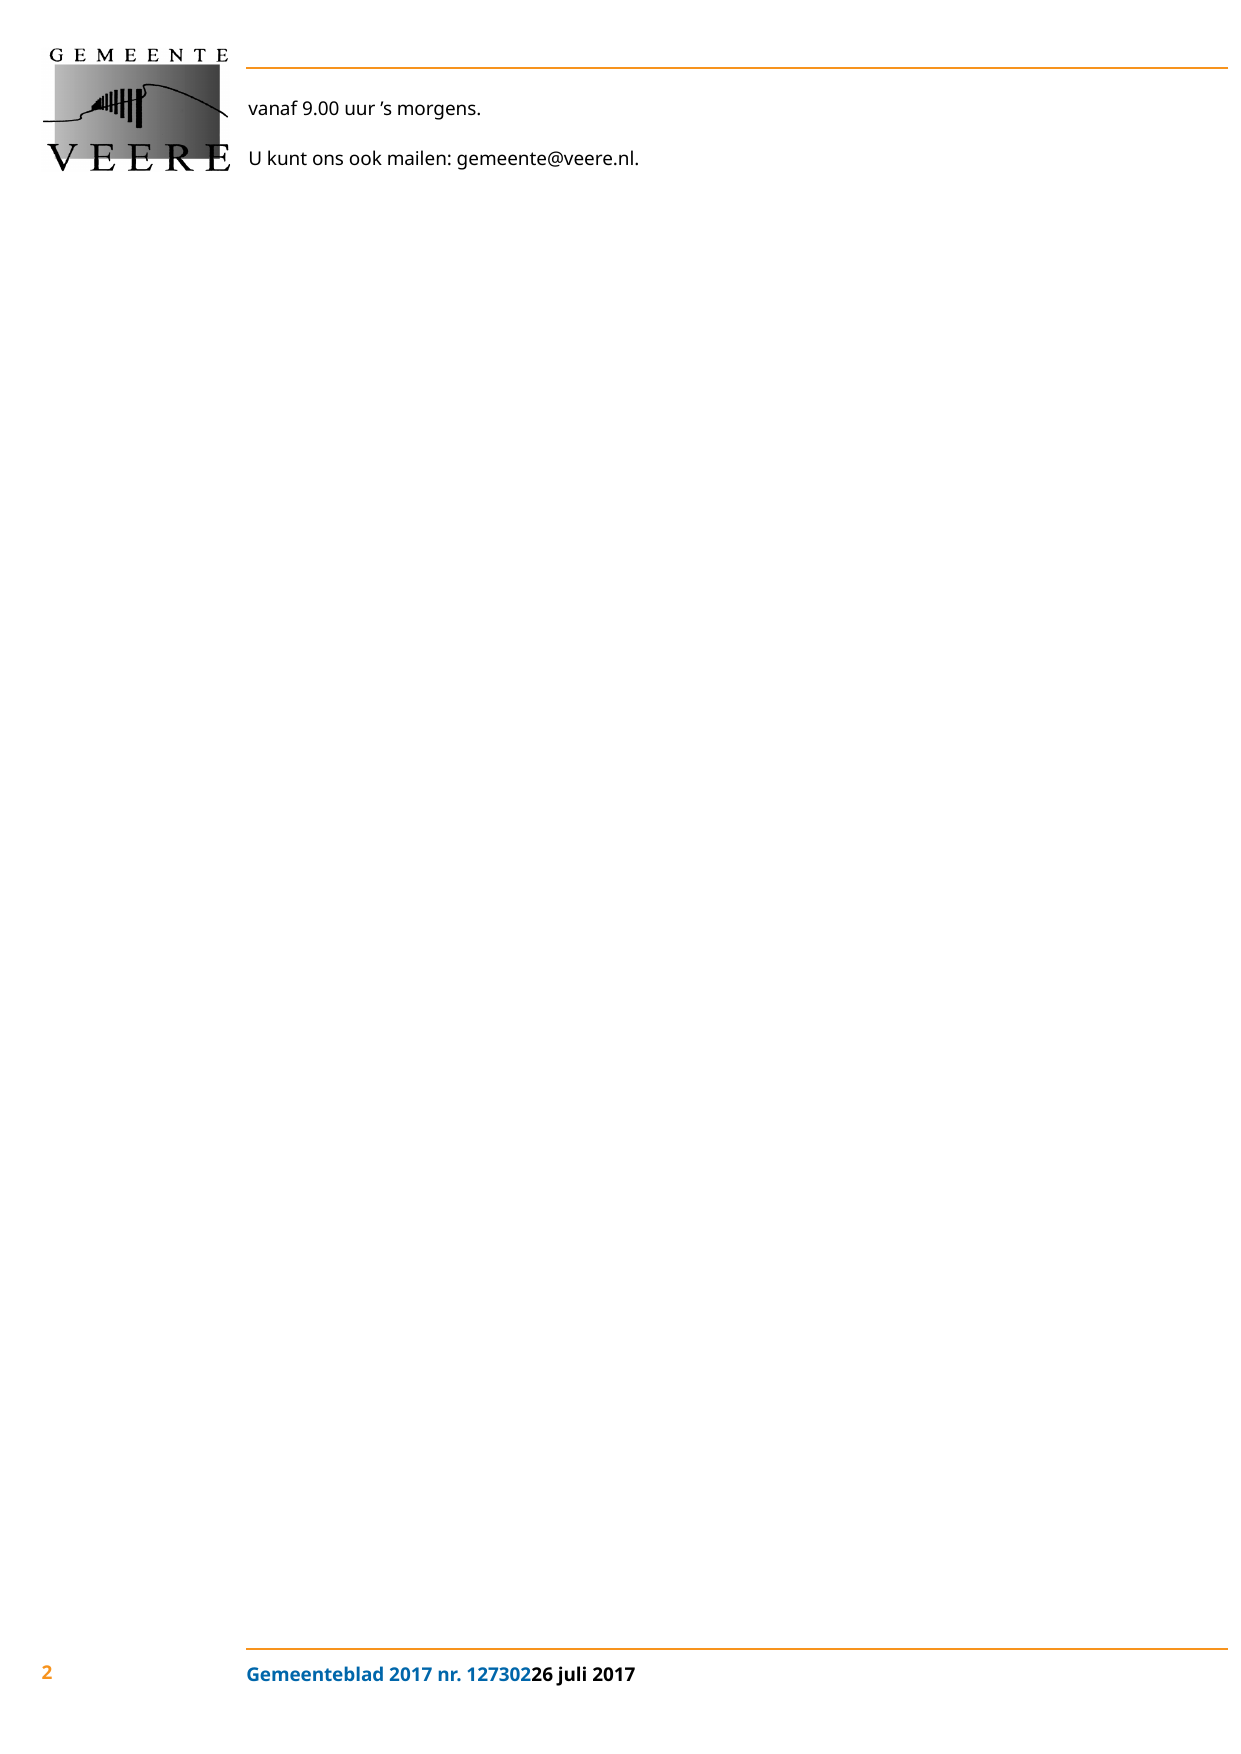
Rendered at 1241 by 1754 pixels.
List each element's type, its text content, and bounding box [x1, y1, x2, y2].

text U kunt ons ook mailen: gemeente@veere.nl. [248, 145, 1152, 171]
text vanaf 9.00 uur ’s morgens. [248, 95, 1152, 121]
picture [41, 47, 231, 172]
